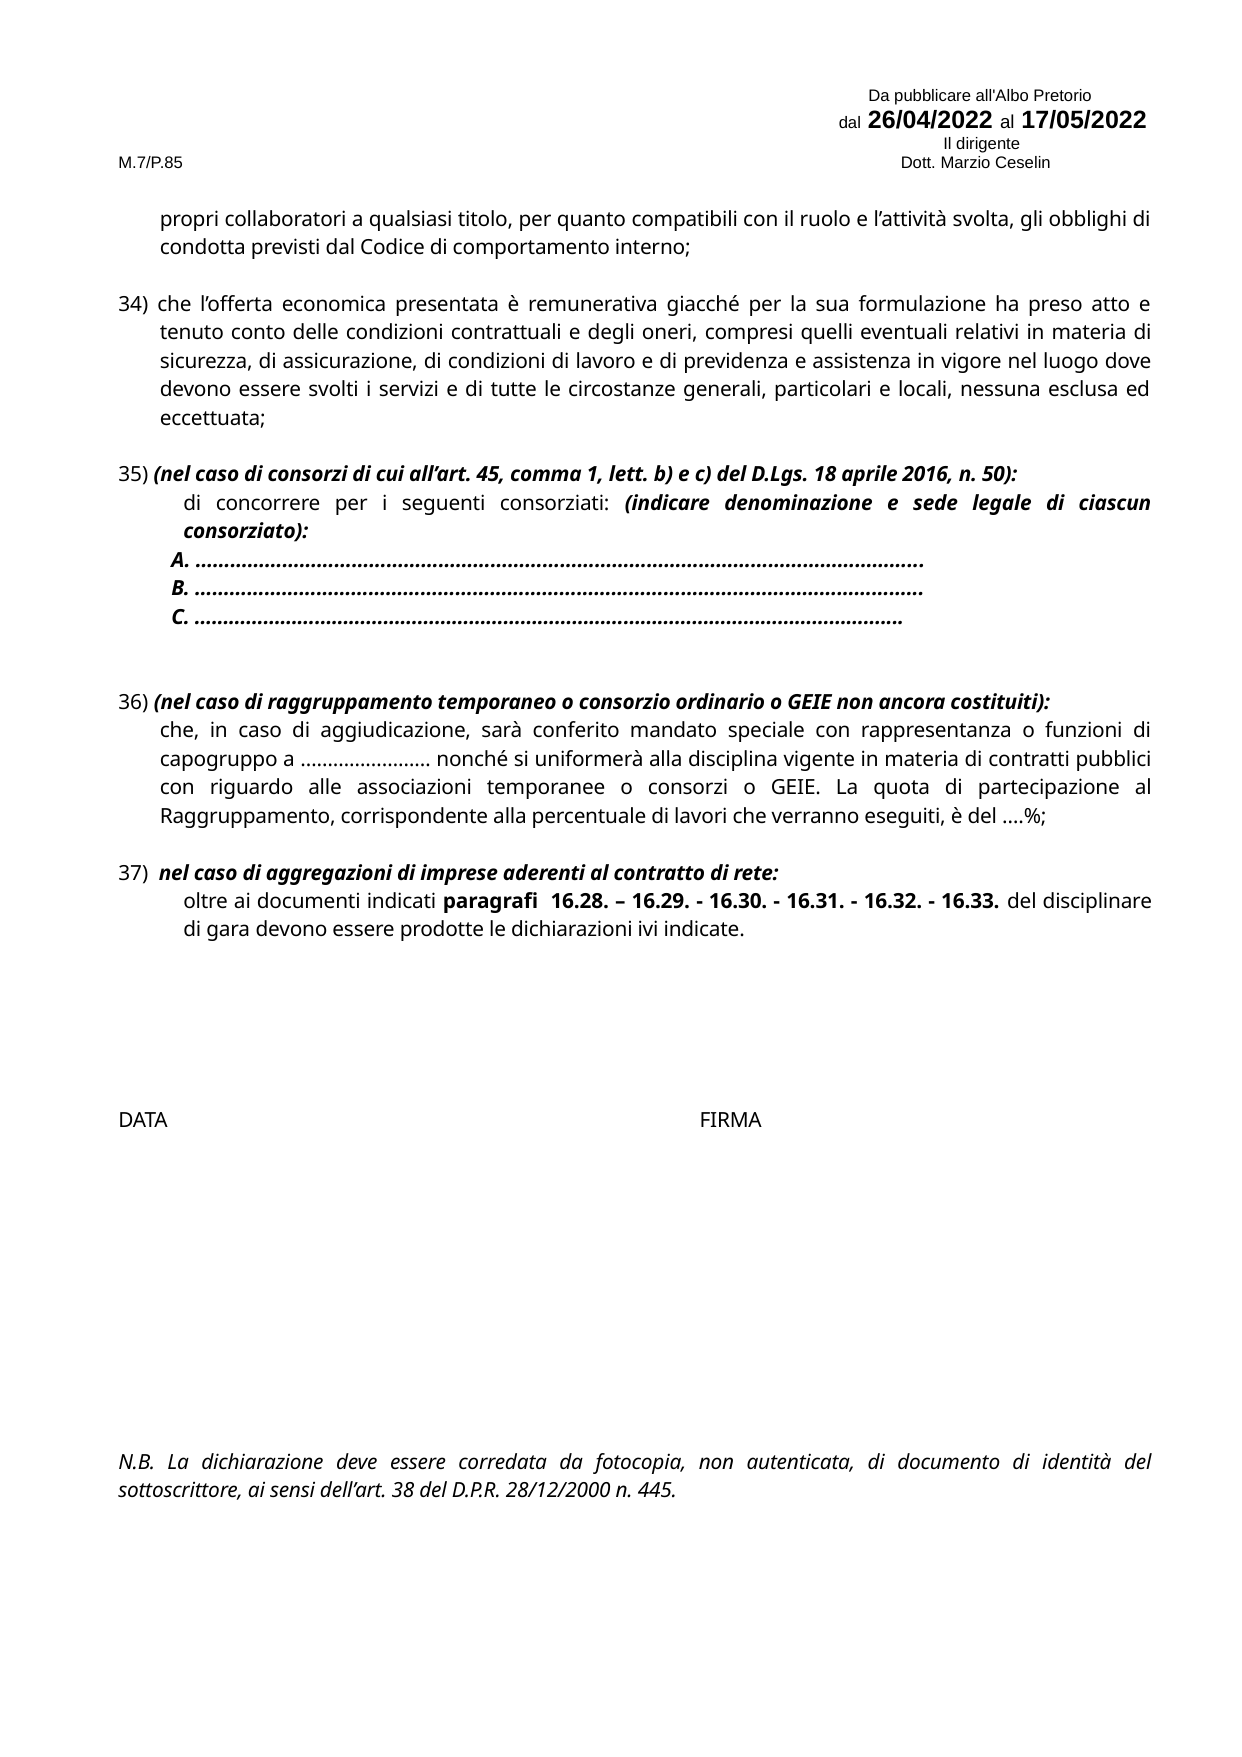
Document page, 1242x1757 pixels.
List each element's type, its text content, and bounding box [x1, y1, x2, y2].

text 35) (nel caso di consorzi di cui all’art. 45, comma 1, lett. b) e c) del D.Lgs. 18 aprile 2016, n. 50): [118, 459, 1152, 488]
text oltre ai documenti indicati paragrafi 16.28. – 16.29. - 16.30. - 16.31. - 16.32. - 16.33. del disciplinare di gara devono essere prodotte le dichiarazioni ivi indicate. [183, 886, 1152, 943]
text N.B. La dichiarazione deve essere corredata da fotocopia, non autenticata, di documento di identità del sottoscrittore, ai sensi dell’art. 38 del D.P.R. 28/12/2000 n. 445. [118, 1447, 1152, 1504]
text DATA FIRMA [118, 1106, 1152, 1134]
text 36) (nel caso di raggruppamento temporaneo o consorzio ordinario o GEIE non ancora costituiti): [118, 687, 1152, 716]
text di concorrere per i seguenti consorziati: (indicare denominazione e sede legale di ciascun consorziato): [183, 488, 1152, 545]
text C. ………………………………………………………………………………………………………….... [171, 602, 1152, 630]
text 37) nel caso di aggregazioni di imprese aderenti al contratto di rete: [118, 858, 1152, 886]
text propri collaboratori a qualsiasi titolo, per quanto compatibili con il ruolo e l’attività svolta, gli obblighi di condotta previsti dal Codice di comportamento interno; [118, 204, 1152, 261]
text 34) che l’offerta economica presentata è remunerativa giacché per la sua formulazione ha preso atto e tenuto conto delle condizioni contrattuali e degli oneri, compresi quelli eventuali relativi in materia di sicurezza, di assicurazione, di condizioni di lavoro e di previdenza e assistenza in vigore nel luogo dove devono essere svolti i servizi e di tutte le circostanze generali, particolari e locali, nessuna esclusa ed eccettuata; [118, 289, 1152, 431]
text che, in caso di aggiudicazione, sarà conferito mandato speciale con rappresentanza o funzioni di capogruppo a …………………… nonché si uniformerà alla disciplina vigente in materia di contratti pubblici con riguardo alle associazioni temporanee o consorzi o GEIE. La quota di partecipazione al Raggruppamento, corrispondente alla percentuale di lavori che verranno eseguiti, è del ….%; [159, 716, 1152, 829]
text B. ……………………………………………………………………………………………………………... [171, 573, 1152, 602]
text A. ……………………………………………………………………………………………………………... [171, 545, 1152, 573]
